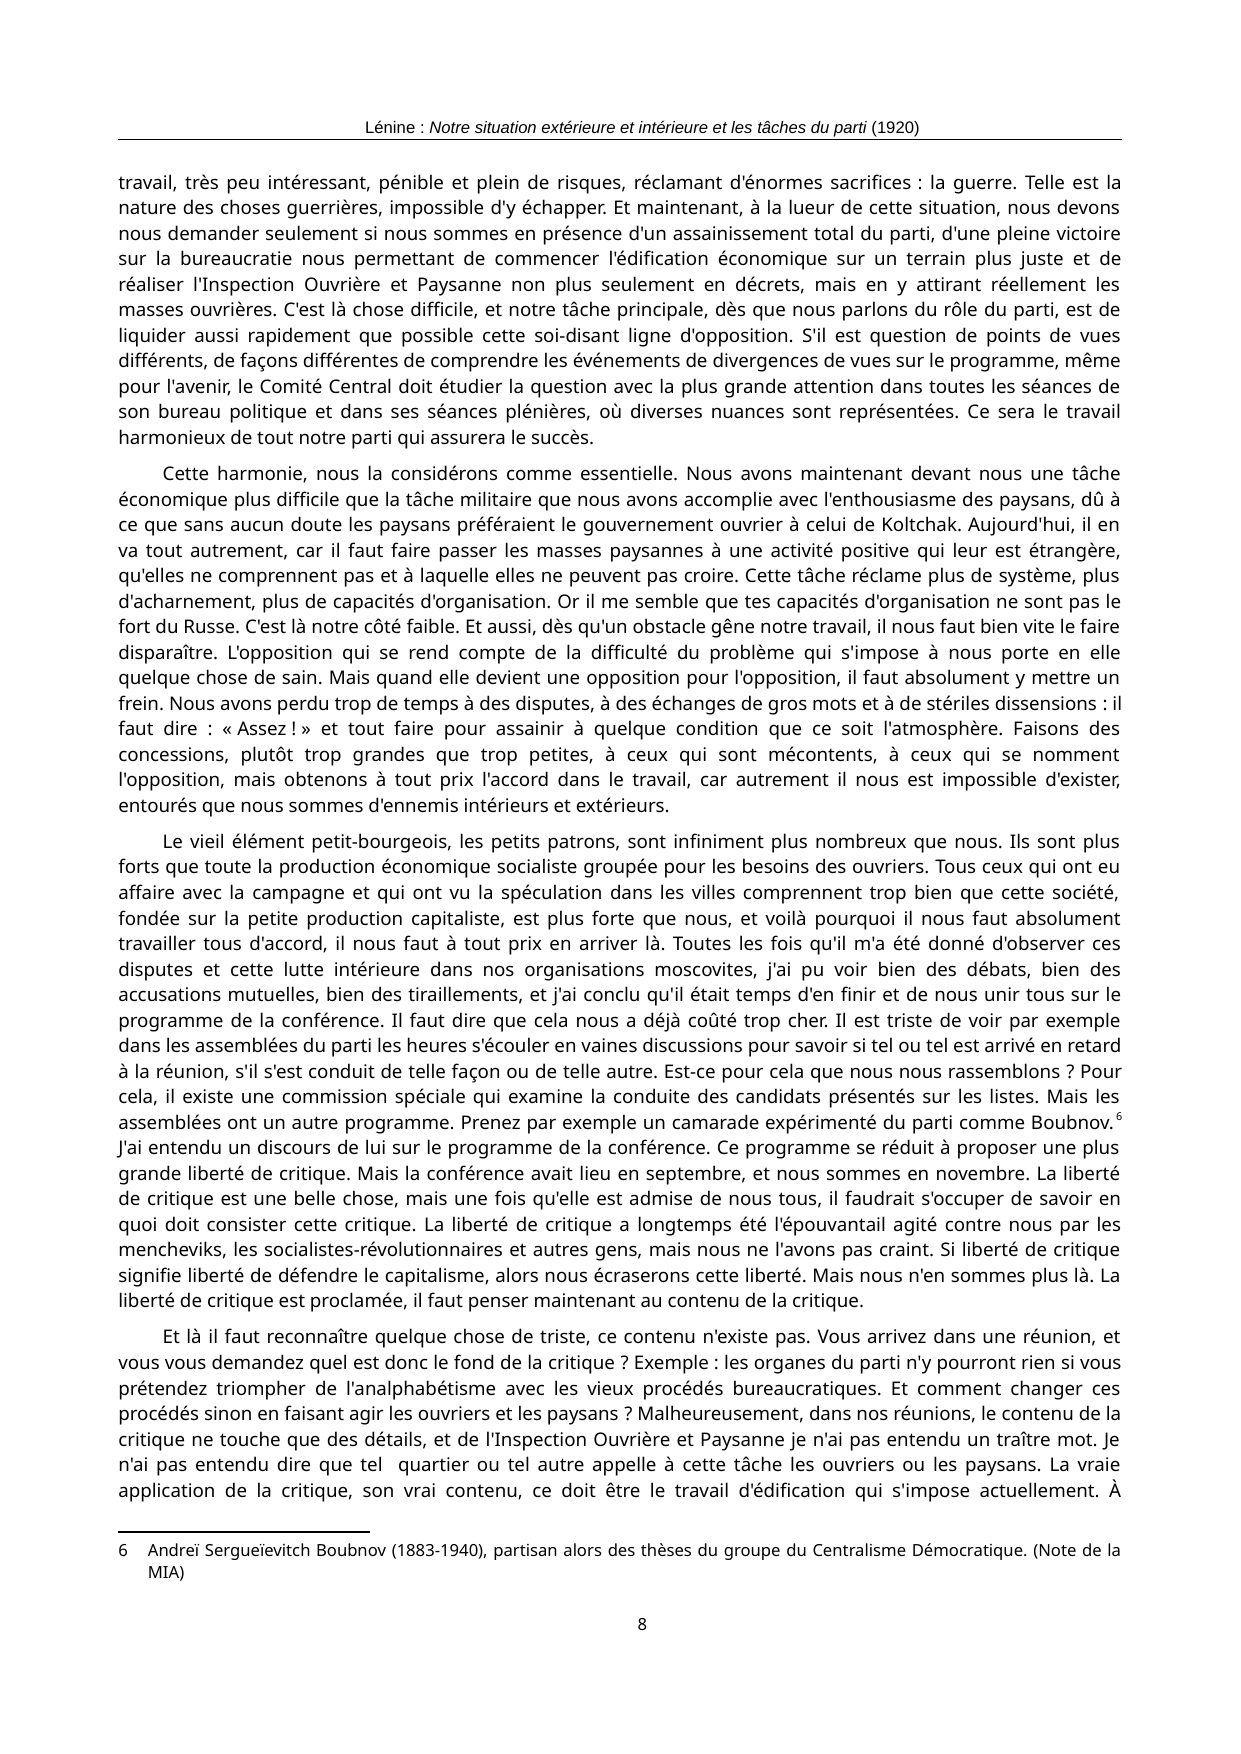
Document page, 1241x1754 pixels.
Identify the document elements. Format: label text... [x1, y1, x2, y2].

text Andreï Sergueïevitch Boubnov (1883-1940), partisan alors des thèses du groupe du Centralisme Démocratique. (Note de la MIA) [118, 1538, 1122, 1583]
text Le vieil élément petit-bourgeois, les petits patrons, sont infiniment plus nombreux que nous. Ils sont plus forts que toute la production économique socialiste groupée pour les besoins des ouvriers. Tous ceux qui ont eu affaire avec la campagne et qui ont vu la spéculation dans les villes comprennent trop bien que cette société, fondée sur la petite production capitaliste, est plus forte que nous, et voilà pourquoi il nous faut absolument travailler tous d'accord, il nous faut à tout prix en arriver là. Toutes les fois qu'il m'a été donné d'observer ces disputes et cette lutte intérieure dans nos organisations moscovites, j'ai pu voir bien des débats, bien des accusations mutuelles, bien des tiraillements, et j'ai conclu qu'il était temps d'en finir et de nous unir tous sur le programme de la conférence. Il faut dire que cela nous a déjà coûté trop cher. Il est triste de voir par exemple dans les assemblées du parti les heures s'écouler en vaines discussions pour savoir si tel ou tel est arrivé en retard à la réunion, s'il s'est conduit de telle façon ou de telle autre. Est-ce pour cela que nous nous rassemblons ? Pour cela, il existe une commission spéciale qui examine la conduite des candidats présentés sur les listes. Mais les assemblées ont un autre programme. Prenez par exemple un camarade expérimenté du parti comme Boubnov. J'ai entendu un discours de lui sur le programme de la conférence. Ce programme se réduit à proposer une plus grande liberté de critique. Mais la conférence avait lieu en septembre, et nous sommes en novembre. La liberté de critique est une belle chose, mais une fois qu'elle est admise de nous tous, il faudrait s'occuper de savoir en quoi doit consister cette critique. La liberté de critique a longtemps été l'épouvantail agité contre nous par les mencheviks, les socialistes-révolutionnaires et autres gens, mais nous ne l'avons pas craint. Si liberté de critique signifie liberté de défendre le capitalisme, alors nous écraserons cette liberté. Mais nous n'en sommes plus là. La liberté de critique est proclamée, il faut penser maintenant au contenu de la critique. [118, 828, 1122, 1313]
text travail, très peu intéressant, pénible et plein de risques, réclamant d'énormes sacrifices : la guerre. Telle est la nature des choses guerrières, impossible d'y échapper. Et maintenant, à la lueur de cette situation, nous devons nous demander seulement si nous sommes en présence d'un assainissement total du parti, d'une pleine victoire sur la bureaucratie nous permettant de commencer l'édification économique sur un terrain plus juste et de réaliser l'Inspection Ouvrière et Paysanne non plus seulement en décrets, mais en y attirant réellement les masses ouvrières. C'est là chose difficile, et notre tâche principale, dès que nous parlons du rôle du parti, est de liquider aussi rapidement que possible cette soi-disant ligne d'opposition. S'il est question de points de vues différents, de façons différentes de comprendre les événements de divergences de vues sur le programme, même pour l'avenir, le Comité Central doit étudier la question avec la plus grande attention dans toutes les séances de son bureau politique et dans ses séances plénières, où diverses nuances sont représentées. Ce sera le travail harmonieux de tout notre parti qui assurera le succès. [118, 169, 1122, 450]
text Cette harmonie, nous la considérons comme essentielle. Nous avons maintenant devant nous une tâche économique plus difficile que la tâche militaire que nous avons accomplie avec l'enthousiasme des paysans, dû à ce que sans aucun doute les paysans préféraient le gouvernement ouvrier à celui de Koltchak. Aujourd'hui, il en va tout autrement, car il faut faire passer les masses paysannes à une activité positive qui leur est étrangère, qu'elles ne comprennent pas et à laquelle elles ne peuvent pas croire. Cette tâche réclame plus de système, plus d'acharnement, plus de capacités d'organisation. Or il me semble que tes capacités d'organisation ne sont pas le fort du Russe. C'est là notre côté faible. Et aussi, dès qu'un obstacle gêne notre travail, il nous faut bien vite le faire disparaître. L'opposition qui se rend compte de la difficulté du problème qui s'impose à nous porte en elle quelque chose de sain. Mais quand elle devient une opposition pour l'opposition, il faut absolument y mettre un frein. Nous avons perdu trop de temps à des disputes, à des échanges de gros mots et à de stériles dissensions : il faut dire : « Assez ! » et tout faire pour assainir à quelque condition que ce soit l'atmosphère. Faisons des concessions, plutôt trop grandes que trop petites, à ceux qui sont mécontents, à ceux qui se nomment l'opposition, mais obtenons à tout prix l'accord dans le travail, car autrement il nous est impossible d'exister, entourés que nous sommes d'ennemis intérieurs et extérieurs. [118, 460, 1122, 818]
text Et là il faut reconnaître quelque chose de triste, ce contenu n'existe pas. Vous arrivez dans une réunion, et vous vous demandez quel est donc le fond de la critique ? Exemple : les organes du parti n'y pourront rien si vous prétendez triompher de l'analphabétisme avec les vieux procédés bureaucratiques. Et comment changer ces procédés sinon en faisant agir les ouvriers et les paysans ? Malheureusement, dans nos réunions, le contenu de la critique ne touche que des détails, et de l'Inspection Ouvrière et Paysanne je n'ai pas entendu un traître mot. Je n'ai pas entendu dire que tel quartier ou tel autre appelle à cette tâche les ouvriers ou les paysans. La vraie application de la critique, son vrai contenu, ce doit être le travail d'édification qui s'impose actuellement. À [118, 1324, 1122, 1502]
